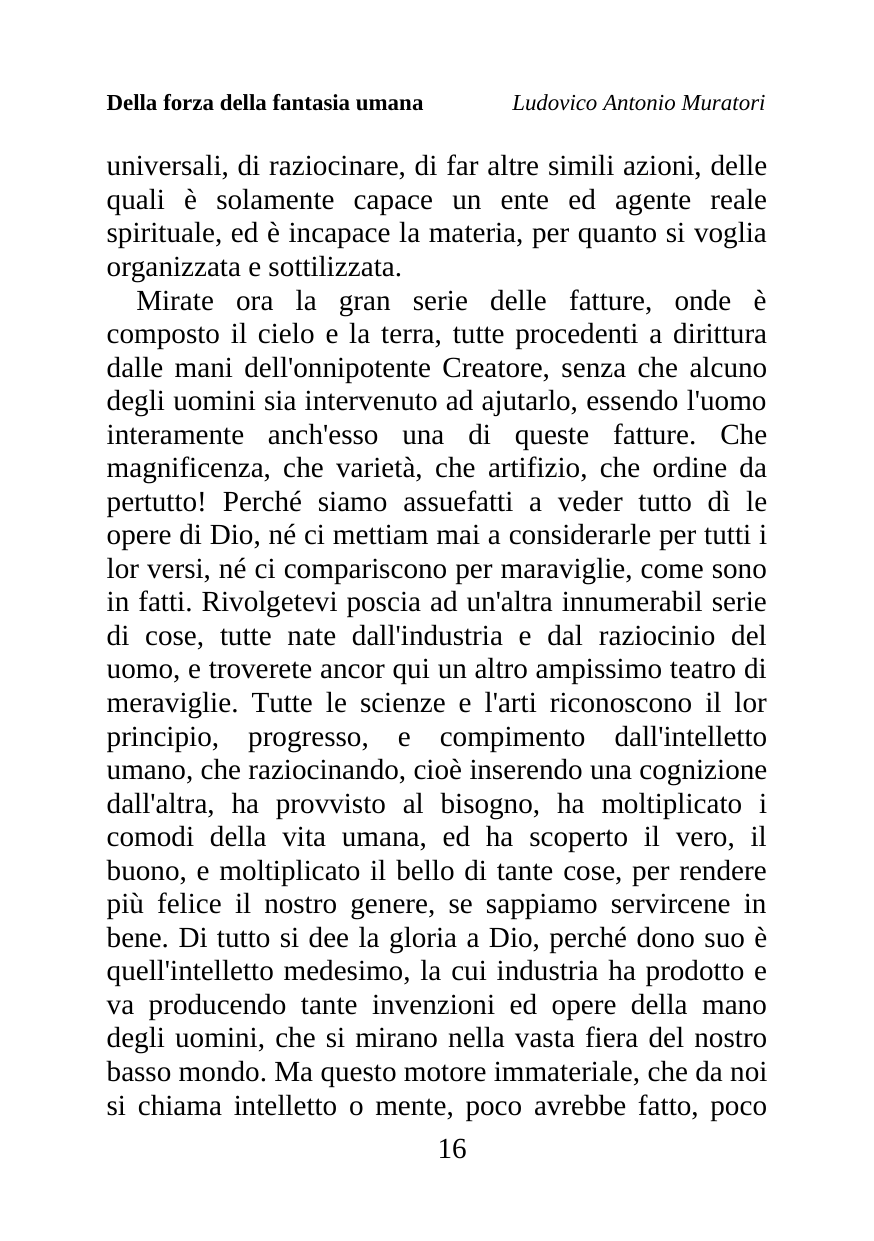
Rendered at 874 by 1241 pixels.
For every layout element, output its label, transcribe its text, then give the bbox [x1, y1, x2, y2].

text universali, di raziocinare, di far altre simili azioni, delle quali è solamente capace un ente ed agente reale spirituale, ed è incapace la materia, per quanto si voglia organizzata e sottilizzata. [106, 148, 768, 283]
text Mirate ora la gran serie delle fatture, onde è composto il cielo e la terra, tutte procedenti a dirittura dalle mani dell'onnipotente Creatore, senza che alcuno degli uomini sia intervenuto ad ajutarlo, essendo l'uomo interamente anch'esso una di queste fatture. Che magnificenza, che varietà, che artifizio, che ordine da pertutto! Perché siamo assuefatti a veder tutto dì le opere di Dio, né ci mettiam mai a considerarle per tutti i lor versi, né ci compariscono per maraviglie, come sono in fatti. Rivolgetevi poscia ad un'altra innumerabil serie di cose, tutte nate dall'industria e dal raziocinio del uomo, e troverete ancor qui un altro ampissimo teatro di meraviglie. Tutte le scienze e l'arti riconoscono il lor principio, progresso, e compimento dall'intelletto umano, che raziocinando, cioè inserendo una cognizione dall'altra, ha provvisto al bisogno, ha moltiplicato i comodi della vita umana, ed ha scoperto il vero, il buono, e moltiplicato il bello di tante cose, per rendere più felice il nostro genere, se sappiamo servircene in bene. Di tutto si dee la gloria a Dio, perché dono suo è quell'intelletto medesimo, la cui industria ha prodotto e va producendo tante invenzioni ed opere della mano degli uomini, che si mirano nella vasta fiera del nostro basso mondo. Ma questo motore immateriale, che da noi si chiama intelletto o mente, poco avrebbe fatto, poco [106, 283, 768, 1121]
